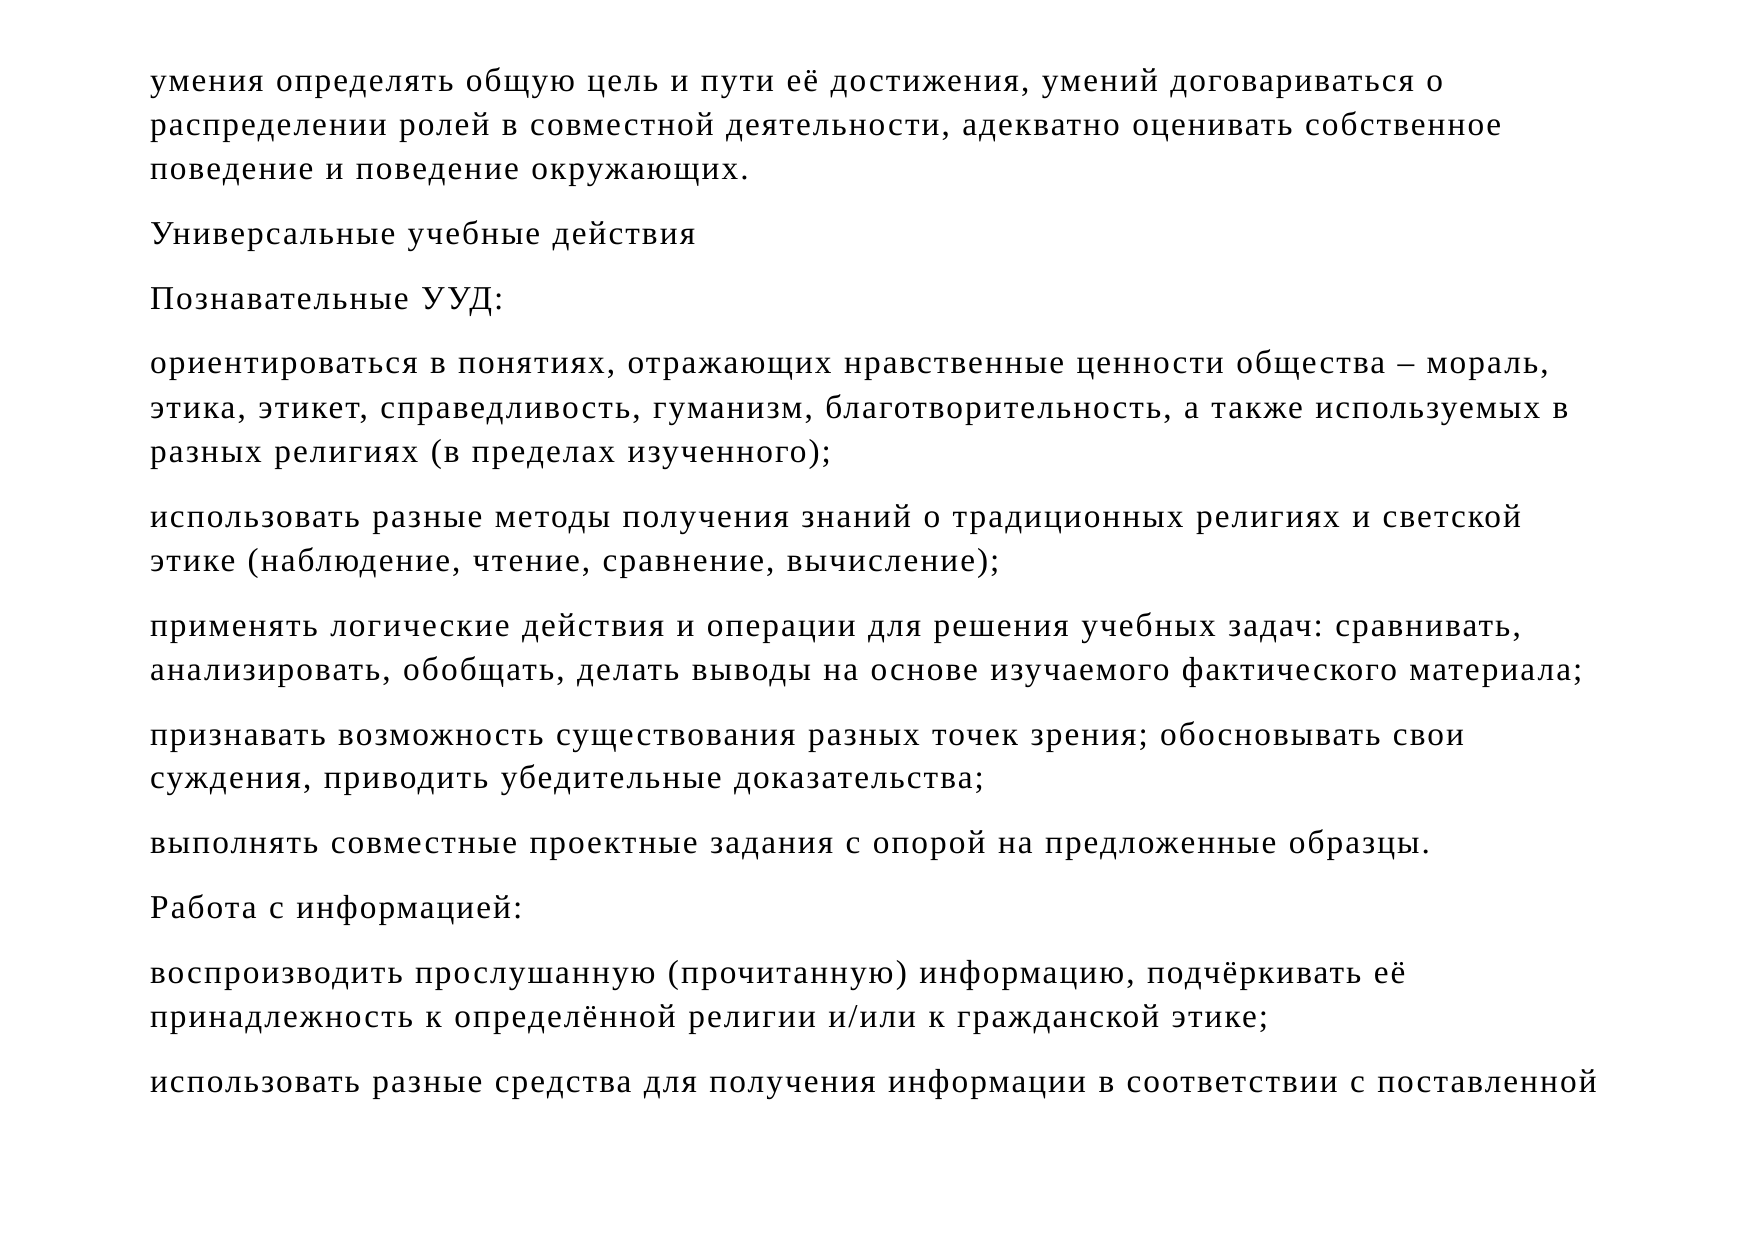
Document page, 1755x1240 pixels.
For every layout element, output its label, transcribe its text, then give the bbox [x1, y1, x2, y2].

text признавать возможность существования разных точек зрения; обосновывать свои суждения, приводить убедительные доказательства; [150, 714, 1604, 796]
text использовать разные средства для получения информации в соответствии с поставленной [150, 1061, 1604, 1100]
text умения определять общую цель и пути её достижения, умений договариваться о распределении ролей в совместной деятельности, адекватно оценивать собственное поведение и поведение окружающих. [150, 60, 1604, 186]
text выполнять совместные проектные задания с опорой на предложенные образцы. [150, 823, 1604, 861]
text применять логические действия и операции для решения учебных задач: сравнивать, анализировать, обобщать, делать выводы на основе изучаемого фактического материала; [150, 605, 1604, 687]
text воспроизводить прослушанную (прочитанную) информацию, подчёркивать её принадлежность к определённой религии и/или к гражданской этике; [150, 952, 1604, 1035]
text использовать разные методы получения знаний о традиционных религиях и светской этике (наблюдение, чтение, сравнение, вычисление); [150, 496, 1604, 578]
text Работа с информацией: [150, 888, 1604, 926]
text ориентироваться в понятиях, отражающих нравственные ценности общества – мораль, этика, этикет, справедливость, гуманизм, благотворительность, а также используемых в разных религиях (в пределах изученного); [150, 343, 1604, 469]
text Познавательные УУД: [150, 278, 1604, 316]
text Универсальные учебные действия [150, 213, 1604, 251]
